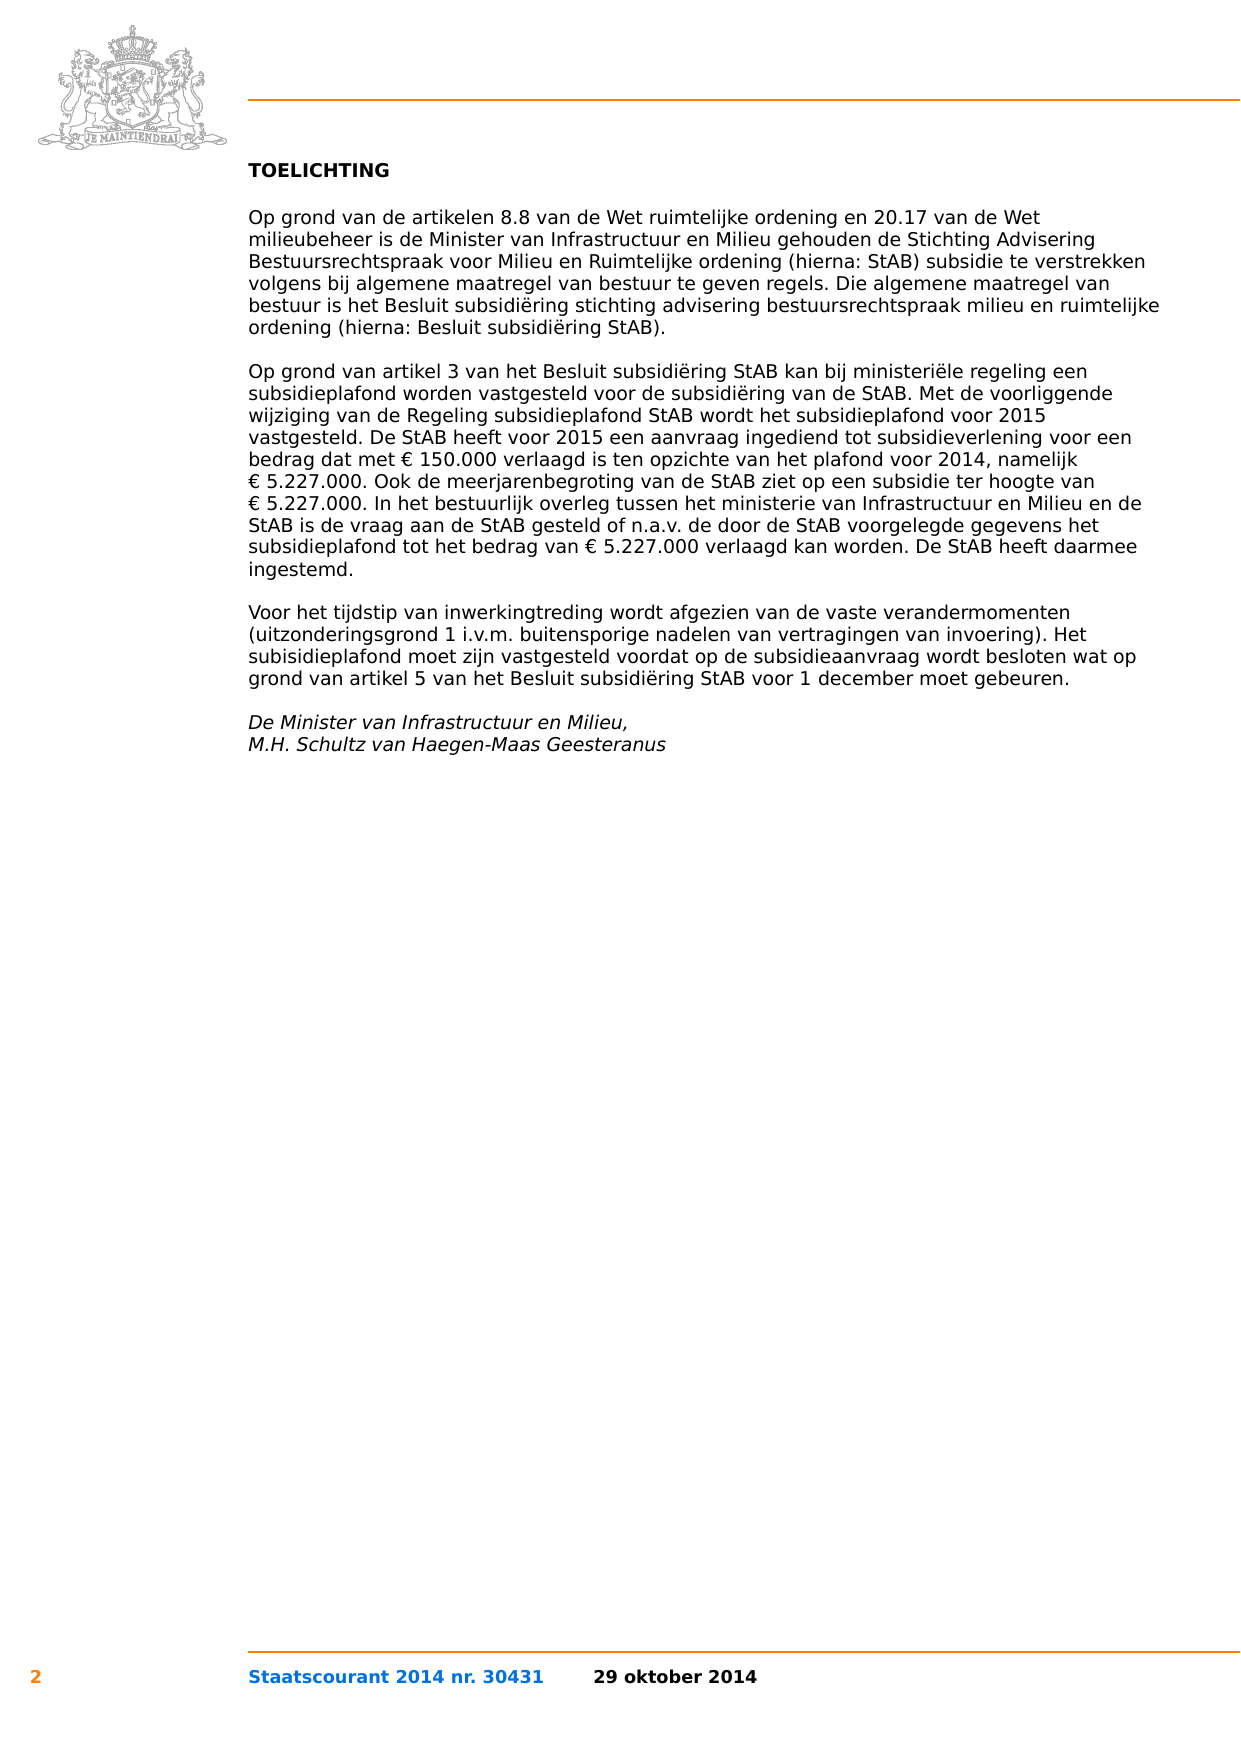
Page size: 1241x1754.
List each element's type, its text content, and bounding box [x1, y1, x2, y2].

picture [38, 25, 227, 150]
text Voor het tijdstip van inwerkingtreding wordt afgezien van de vaste verandermomenten (uitzonderingsgrond 1 i.v.m. buitensporige nadelen van vertragingen van invoering). Het subisidieplafond moet zijn vastgesteld voordat op de subsidieaanvraag wordt besloten wat op grond van artikel 5 van het Besluit subsidiëring StAB voor 1 december moet gebeuren. [248, 602, 1163, 690]
text De Minister van Infrastructuur en Milieu, M.H. Schultz van Haegen-Maas Geesteranus [248, 712, 1163, 756]
text Op grond van artikel 3 van het Besluit subsidiëring StAB kan bij ministeriële regeling een subsidieplafond worden vastgesteld voor de subsidiëring van de StAB. Met de voorliggende wijziging van de Regeling subsidieplafond StAB wordt het subsidieplafond voor 2015 vastgesteld. De StAB heeft voor 2015 een aanvraag ingediend tot subsidieverlening voor een bedrag dat met € 150.000 verlaagd is ten opzichte van het plafond voor 2014, namelijk € 5.227.000. Ook de meerjarenbegroting van de StAB ziet op een subsidie ter hoogte van € 5.227.000. In het bestuurlijk overleg tussen het ministerie van Infrastructuur en Milieu en de StAB is de vraag aan de StAB gesteld of n.a.v. de door de StAB voorgelegde gegevens het subsidieplafond tot het bedrag van € 5.227.000 verlaagd kan worden. De StAB heeft daarmee ingestemd. [248, 361, 1163, 580]
text Op grond van de artikelen 8.8 van de Wet ruimtelijke ordening en 20.17 van de Wet milieubeheer is de Minister van Infrastructuur en Milieu gehouden de Stichting Advisering Bestuursrechtspraak voor Milieu en Ruimtelijke ordening (hierna: StAB) subsidie te verstrekken volgens bij algemene maatregel van bestuur te geven regels. Die algemene maatregel van bestuur is het Besluit subsidiëring stichting advisering bestuursrechtspraak milieu en ruimtelijke ordening (hierna: Besluit subsidiëring StAB). [248, 207, 1163, 339]
subtitle TOELICHTING [248, 160, 1163, 182]
